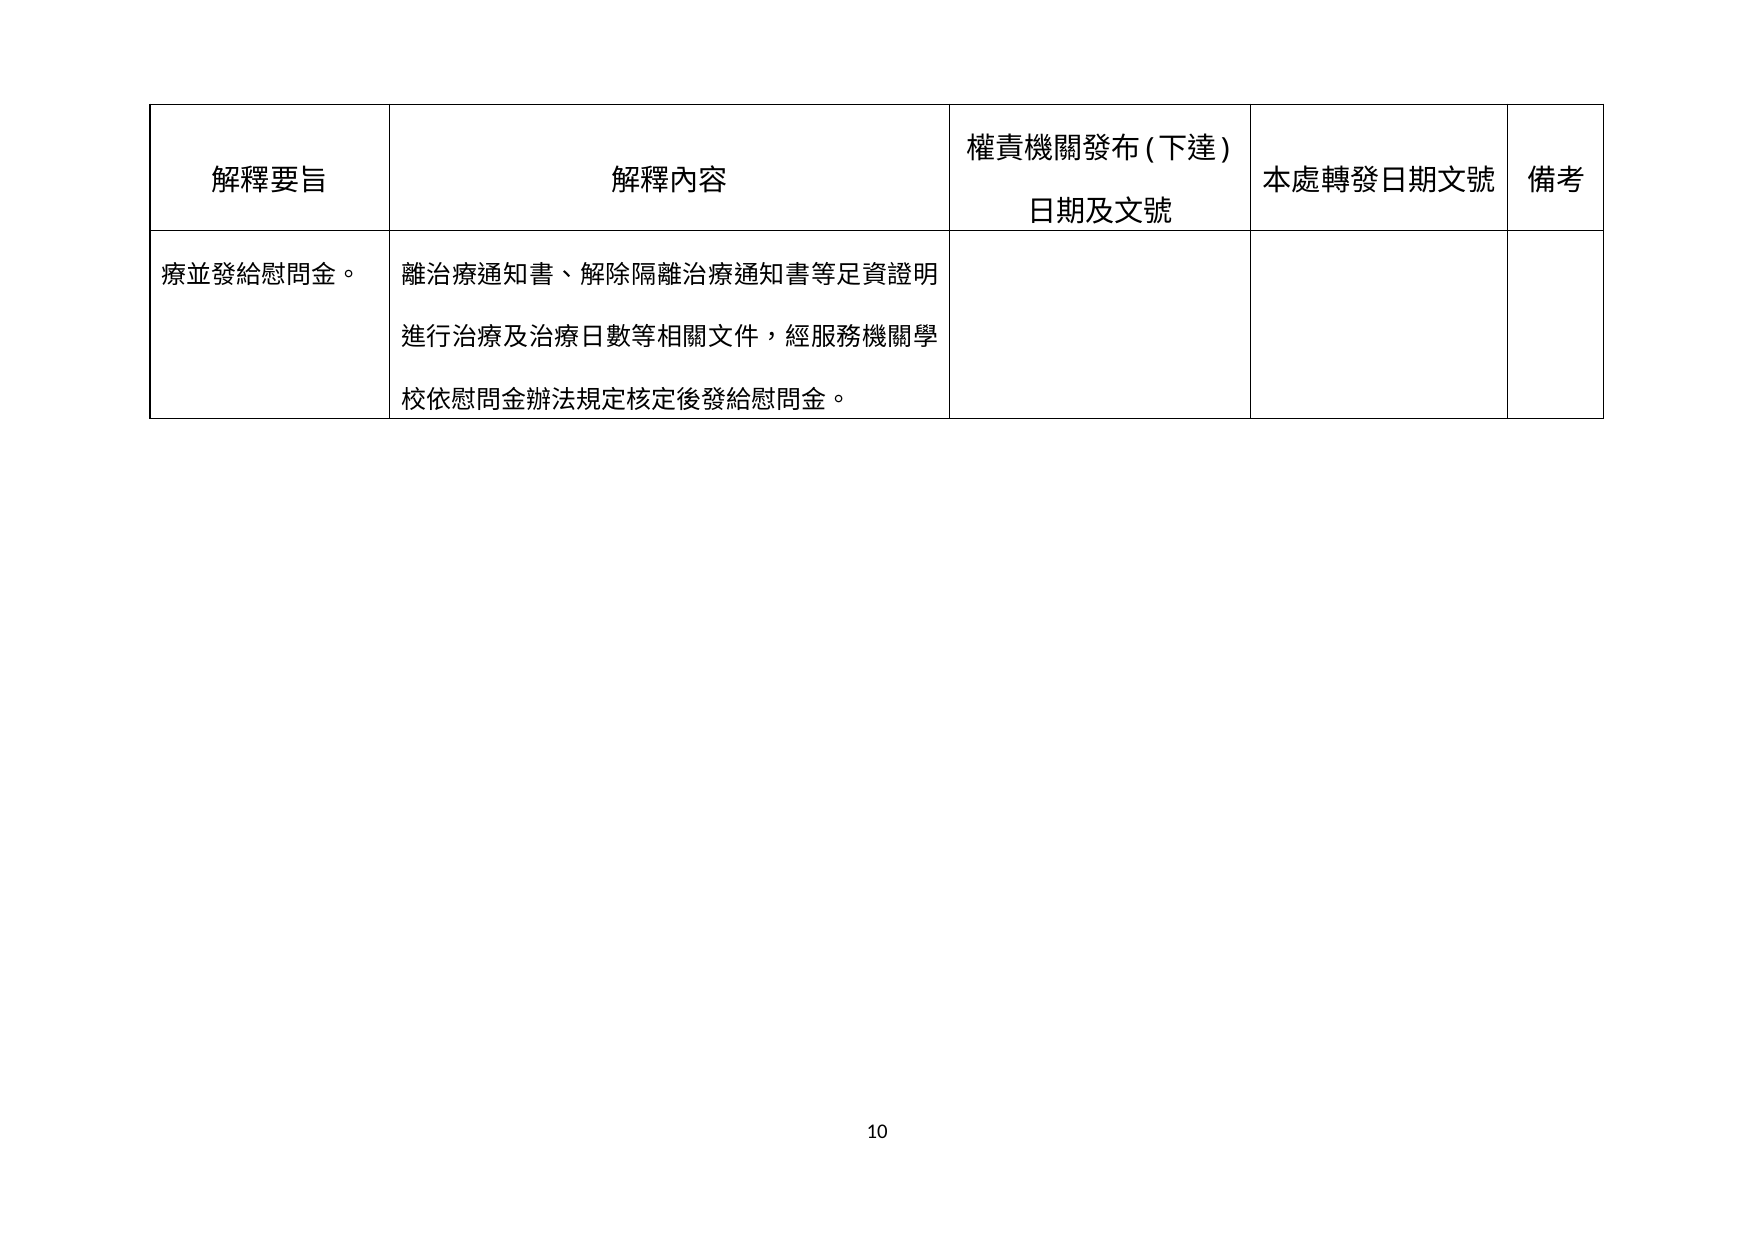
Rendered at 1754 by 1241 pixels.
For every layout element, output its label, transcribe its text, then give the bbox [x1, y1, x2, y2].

table_cell 療並發給慰問金。 [151, 231, 389, 418]
table_cell 離治療通知書、解除隔離治療通知書等足資證明進行治療及治療日數等相關文件，經服務機關學校依慰問金辦法規定核定後發給慰問金。 [390, 231, 949, 418]
table_header 解釋內容 [390, 105, 949, 229]
table_header 權責機關發布(下達) 日期及文號 [950, 105, 1250, 229]
table_header 本處轉發日期文號 [1251, 105, 1507, 229]
table_cell [1251, 231, 1507, 418]
table_cell [1508, 231, 1603, 418]
table_header 解釋要旨 [151, 105, 389, 229]
table_header 備考 [1508, 105, 1603, 229]
table_cell [950, 231, 1250, 418]
